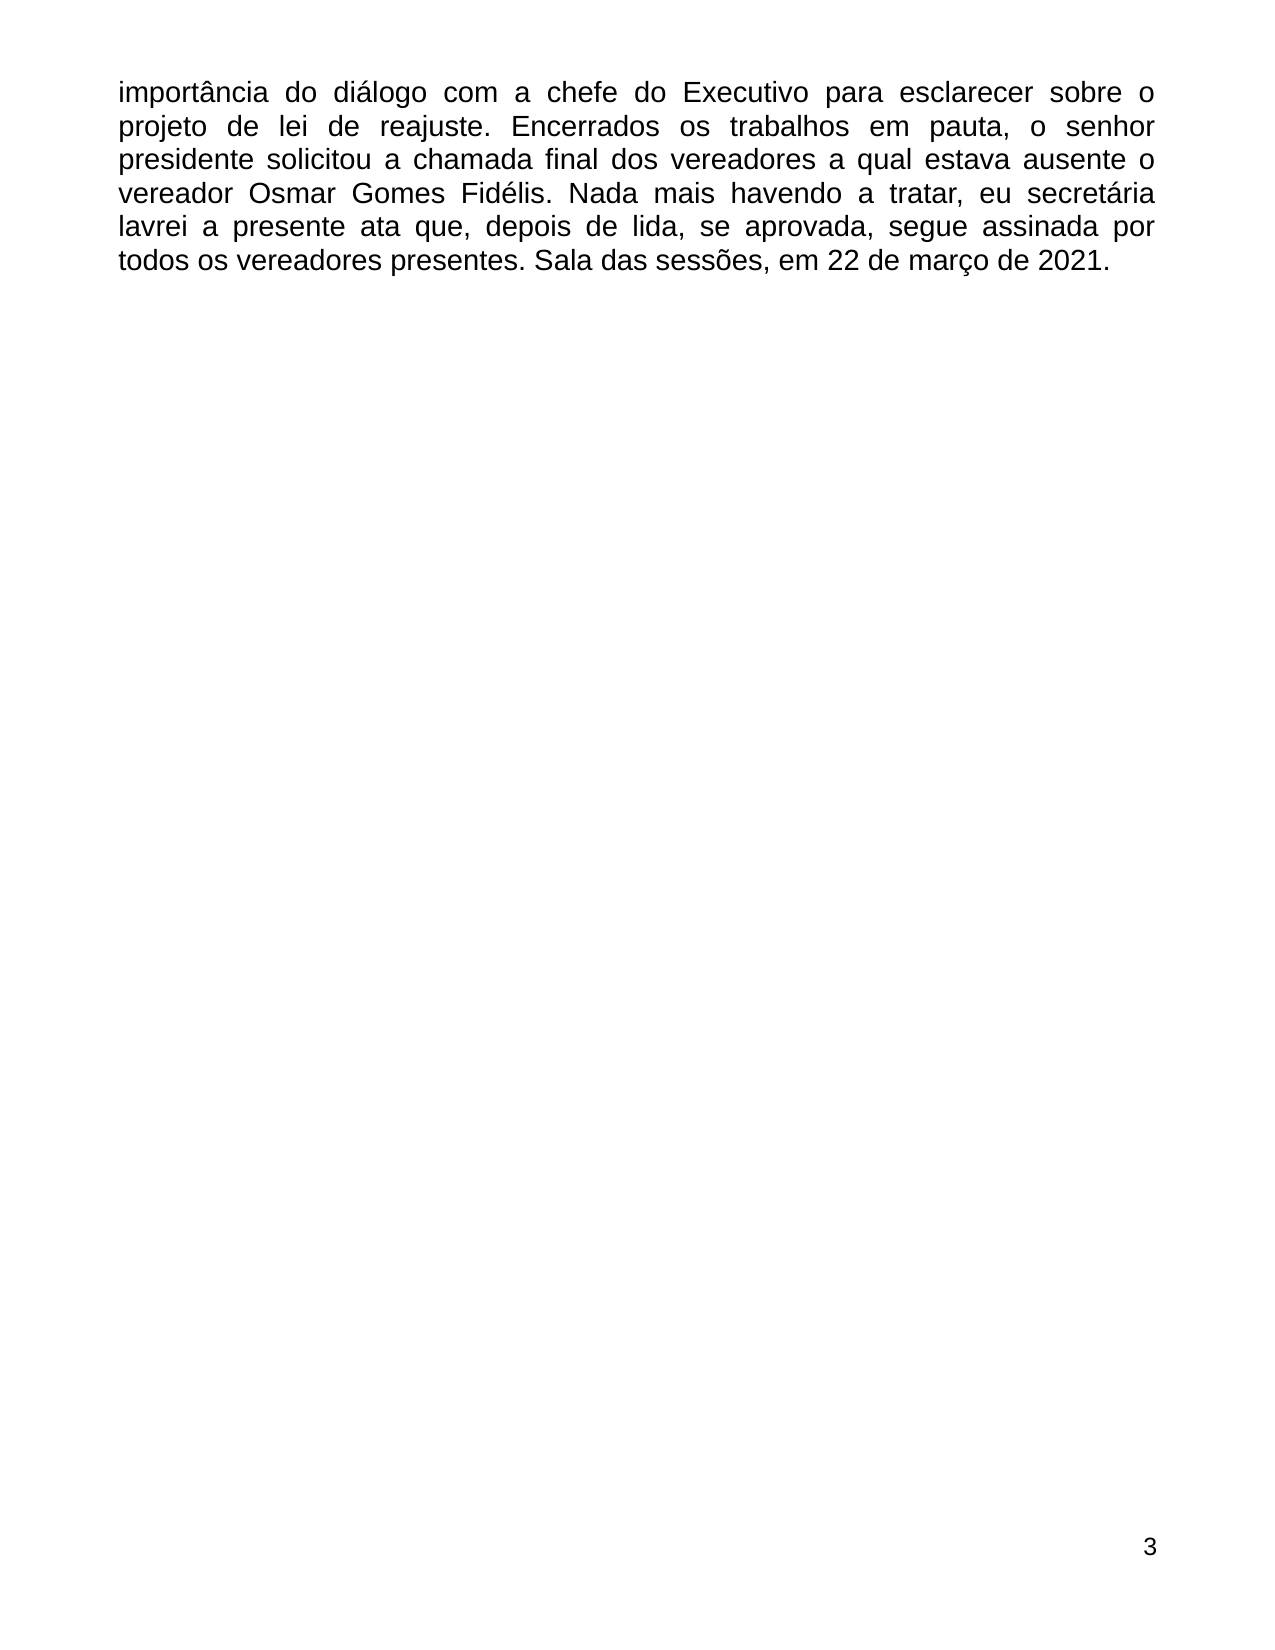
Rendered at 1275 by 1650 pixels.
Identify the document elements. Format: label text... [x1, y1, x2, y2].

text importância do diálogo com a chefe do Executivo para esclarecer sobre o projeto de lei de reajuste. Encerrados os trabalhos em pauta, o senhor presidente solicitou a chamada final dos vereadores a qual estava ausente o vereador Osmar Gomes Fidélis. Nada mais havendo a tratar, eu secretária lavrei a presente ata que, depois de lida, se aprovada, segue assinada por todos os vereadores presentes. Sala das sessões, em 22 de março de 2021. [118, 75, 1157, 276]
